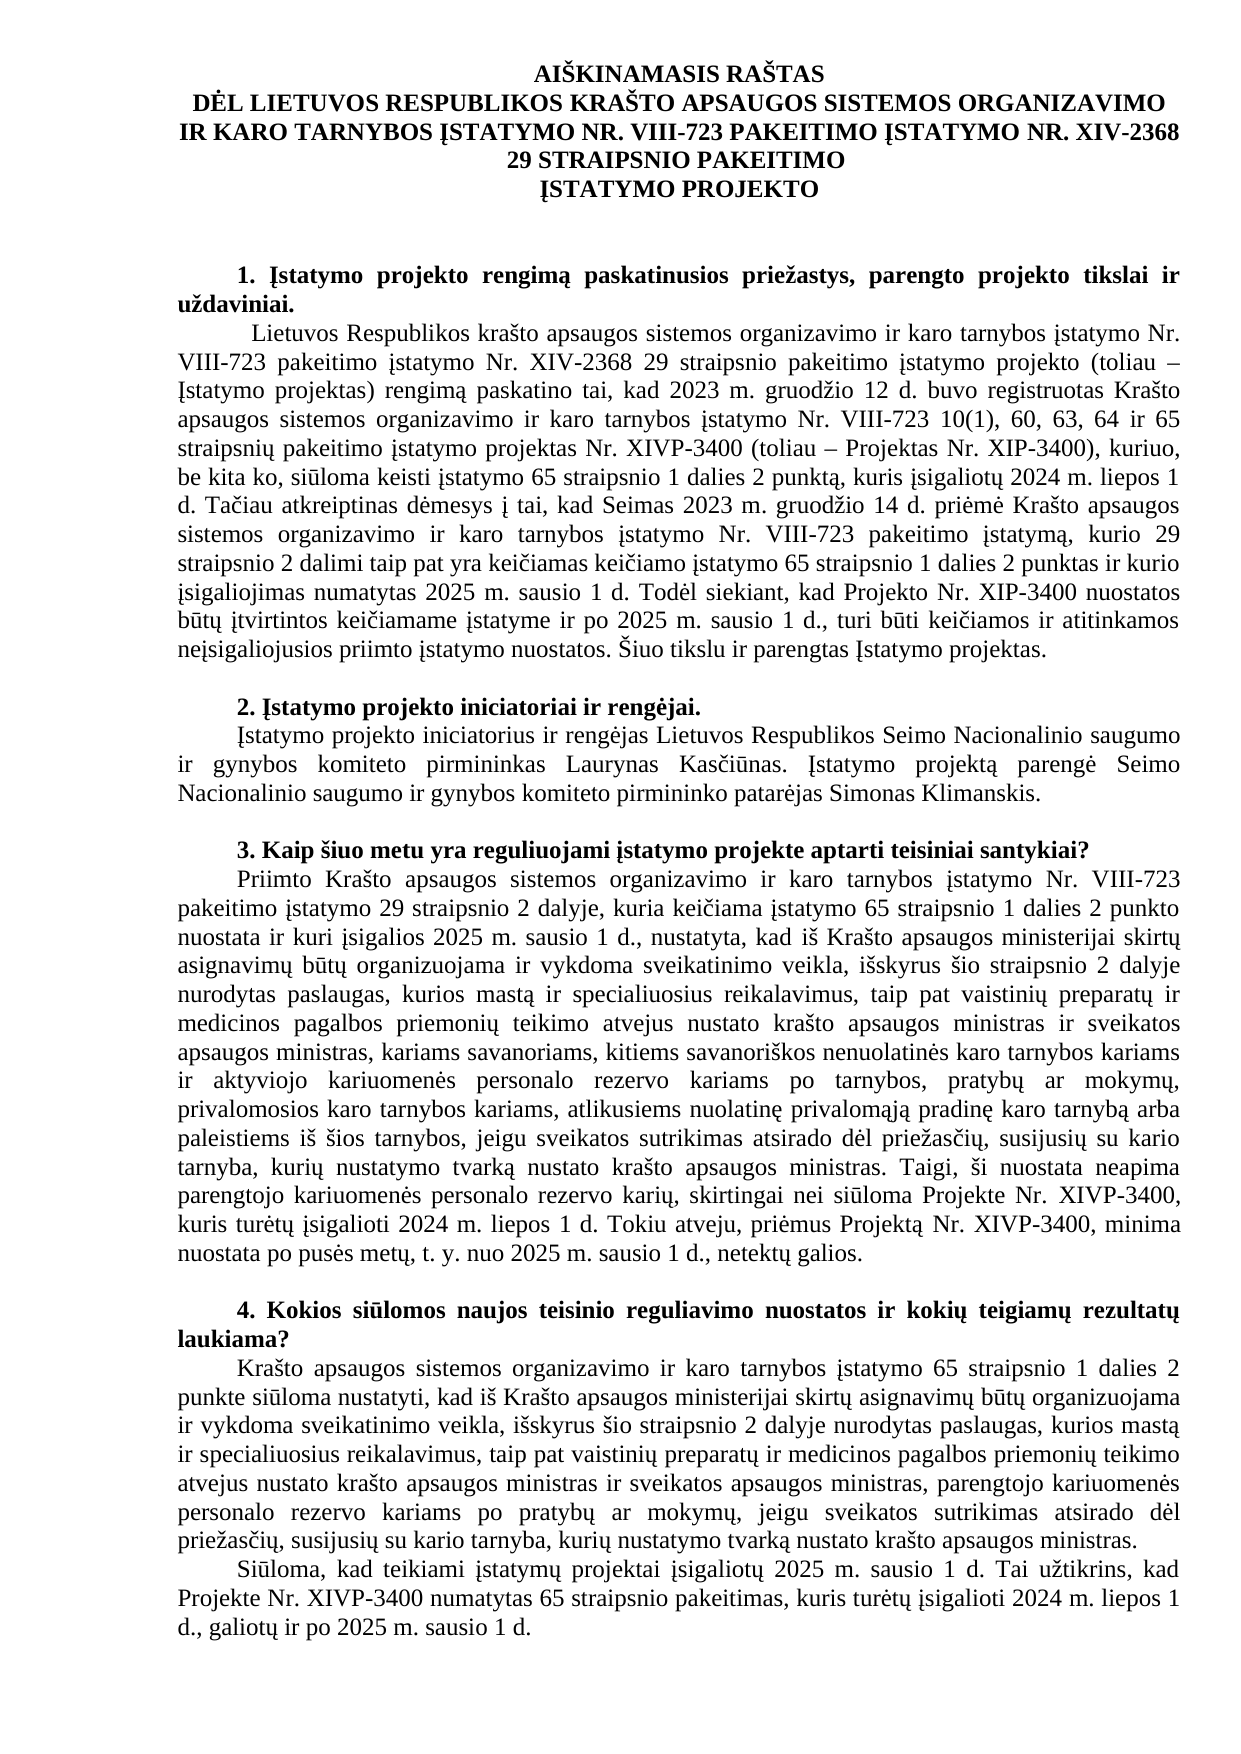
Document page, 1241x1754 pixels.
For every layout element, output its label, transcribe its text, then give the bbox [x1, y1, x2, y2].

list Lietuvos Respublikos krašto apsaugos sistemos organizavimo ir karo tarnybos įstatymo Nr. VIII-723 pakeitimo įstatymo Nr. XIV-2368 29 straipsnio pakeitimo įstatymo projekto (toliau – Įstatymo projektas) rengimą paskatino tai, kad 2023 m. gruodžio 12 d. buvo registruotas Krašto apsaugos sistemos organizavimo ir karo tarnybos įstatymo Nr. VIII-723 10(1), 60, 63, 64 ir 65 straipsnių pakeitimo įstatymo projektas Nr. XIVP-3400 (toliau – Projektas Nr. XIP-3400), kuriuo, be kita ko, siūloma keisti įstatymo 65 straipsnio 1 dalies 2 punktą, kuris įsigaliotų 2024 m. liepos 1 d. Tačiau atkreiptinas dėmesys į tai, kad Seimas 2023 m. gruodžio 14 d. priėmė Krašto apsaugos sistemos organizavimo ir karo tarnybos įstatymo Nr. VIII-723 pakeitimo įstatymą, kurio 29 straipsnio 2 dalimi taip pat yra keičiamas keičiamo įstatymo 65 straipsnio 1 dalies 2 punktas ir kurio įsigaliojimas numatytas 2025 m. sausio 1 d. Todėl siekiant, kad Projekto Nr. XIP-3400 nuostatos būtų įtvirtintos keičiamame įstatyme ir po 2025 m. sausio 1 d., turi būti keičiamos ir atitinkamos neįsigaliojusios priimto įstatymo nuostatos. Šiuo tikslu ir parengtas Įstatymo projektas. [177, 318, 1181, 663]
list 3. Kaip šiuo metu yra reguliuojami įstatymo projekte aptarti teisiniai santykiai? [177, 835, 1181, 864]
text Priimto Krašto apsaugos sistemos organizavimo ir karo tarnybos įstatymo Nr. VIII-723 pakeitimo įstatymo 29 straipsnio 2 dalyje, kuria keičiama įstatymo 65 straipsnio 1 dalies 2 punkto nuostata ir kuri įsigalios 2025 m. sausio 1 d., nustatyta, kad iš Krašto apsaugos ministerijai skirtų asignavimų būtų organizuojama ir vykdoma sveikatinimo veikla, išskyrus šio straipsnio 2 dalyje nurodytas paslaugas, kurios mastą ir specialiuosius reikalavimus, taip pat vaistinių preparatų ir medicinos pagalbos priemonių teikimo atvejus nustato krašto apsaugos ministras ir sveikatos apsaugos ministras, kariams savanoriams, kitiems savanoriškos nenuolatinės karo tarnybos kariams ir aktyviojo kariuomenės personalo rezervo kariams po tarnybos, pratybų ar mokymų, privalomosios karo tarnybos kariams, atlikusiems nuolatinę privalomąją pradinę karo tarnybą arba paleistiems iš šios tarnybos, jeigu sveikatos sutrikimas atsirado dėl priežasčių, susijusių su kario tarnyba, kurių nustatymo tvarką nustato krašto apsaugos ministras. Taigi, ši nuostata neapima parengtojo kariuomenės personalo rezervo karių, skirtingai nei siūloma Projekte Nr. XIVP-3400, kuris turėtų įsigalioti 2024 m. liepos 1 d. Tokiu atveju, priėmus Projektą Nr. XIVP-3400, minima nuostata po pusės metų, t. y. nuo 2025 m. sausio 1 d., netektų galios. [177, 864, 1181, 1267]
list 4. Kokios siūlomos naujos teisinio reguliavimo nuostatos ir kokių teigiamų rezultatų laukiama? [177, 1295, 1181, 1353]
list 2. Įstatymo projekto iniciatoriai ir rengėjai. [177, 692, 1181, 720]
text 1. Įstatymo projekto rengimą paskatinusios priežastys, parengto projekto tikslai ir uždaviniai. [177, 260, 1181, 318]
text AIŠKINAMASIS RAŠTAS [177, 59, 1181, 88]
list Įstatymo projekto iniciatorius ir rengėjas Lietuvos Respublikos Seimo Nacionalinio saugumo ir gynybos komiteto pirmininkas Laurynas Kasčiūnas. Įstatymo projektą parengė Seimo Nacionalinio saugumo ir gynybos komiteto pirmininko patarėjas Simonas Klimanskis. [177, 720, 1181, 807]
list Siūloma, kad teikiami įstatymų projektai įsigaliotų 2025 m. sausio 1 d. Tai užtikrins, kad Projekte Nr. XIVP-3400 numatytas 65 straipsnio pakeitimas, kuris turėtų įsigalioti 2024 m. liepos 1 d., galiotų ir po 2025 m. sausio 1 d. [177, 1554, 1181, 1640]
text ĮSTATYMO PROJEKTO [177, 174, 1181, 203]
list Krašto apsaugos sistemos organizavimo ir karo tarnybos įstatymo 65 straipsnio 1 dalies 2 punkte siūloma nustatyti, kad iš Krašto apsaugos ministerijai skirtų asignavimų būtų organizuojama ir vykdoma sveikatinimo veikla, išskyrus šio straipsnio 2 dalyje nurodytas paslaugas, kurios mastą ir specialiuosius reikalavimus, taip pat vaistinių preparatų ir medicinos pagalbos priemonių teikimo atvejus nustato krašto apsaugos ministras ir sveikatos apsaugos ministras, parengtojo kariuomenės personalo rezervo kariams po pratybų ar mokymų, jeigu sveikatos sutrikimas atsirado dėl priežasčių, susijusių su kario tarnyba, kurių nustatymo tvarką nustato krašto apsaugos ministras. [177, 1353, 1181, 1554]
text DĖL LIETUVOS RESPUBLIKOS KRAŠTO APSAUGOS SISTEMOS ORGANIZAVIMO IR KARO TARNYBOS ĮSTATYMO NR. VIII-723 PAKEITIMO ĮSTATYMO NR. XIV-2368 29 STRAIPSNIO PAKEITIMO [177, 88, 1181, 174]
